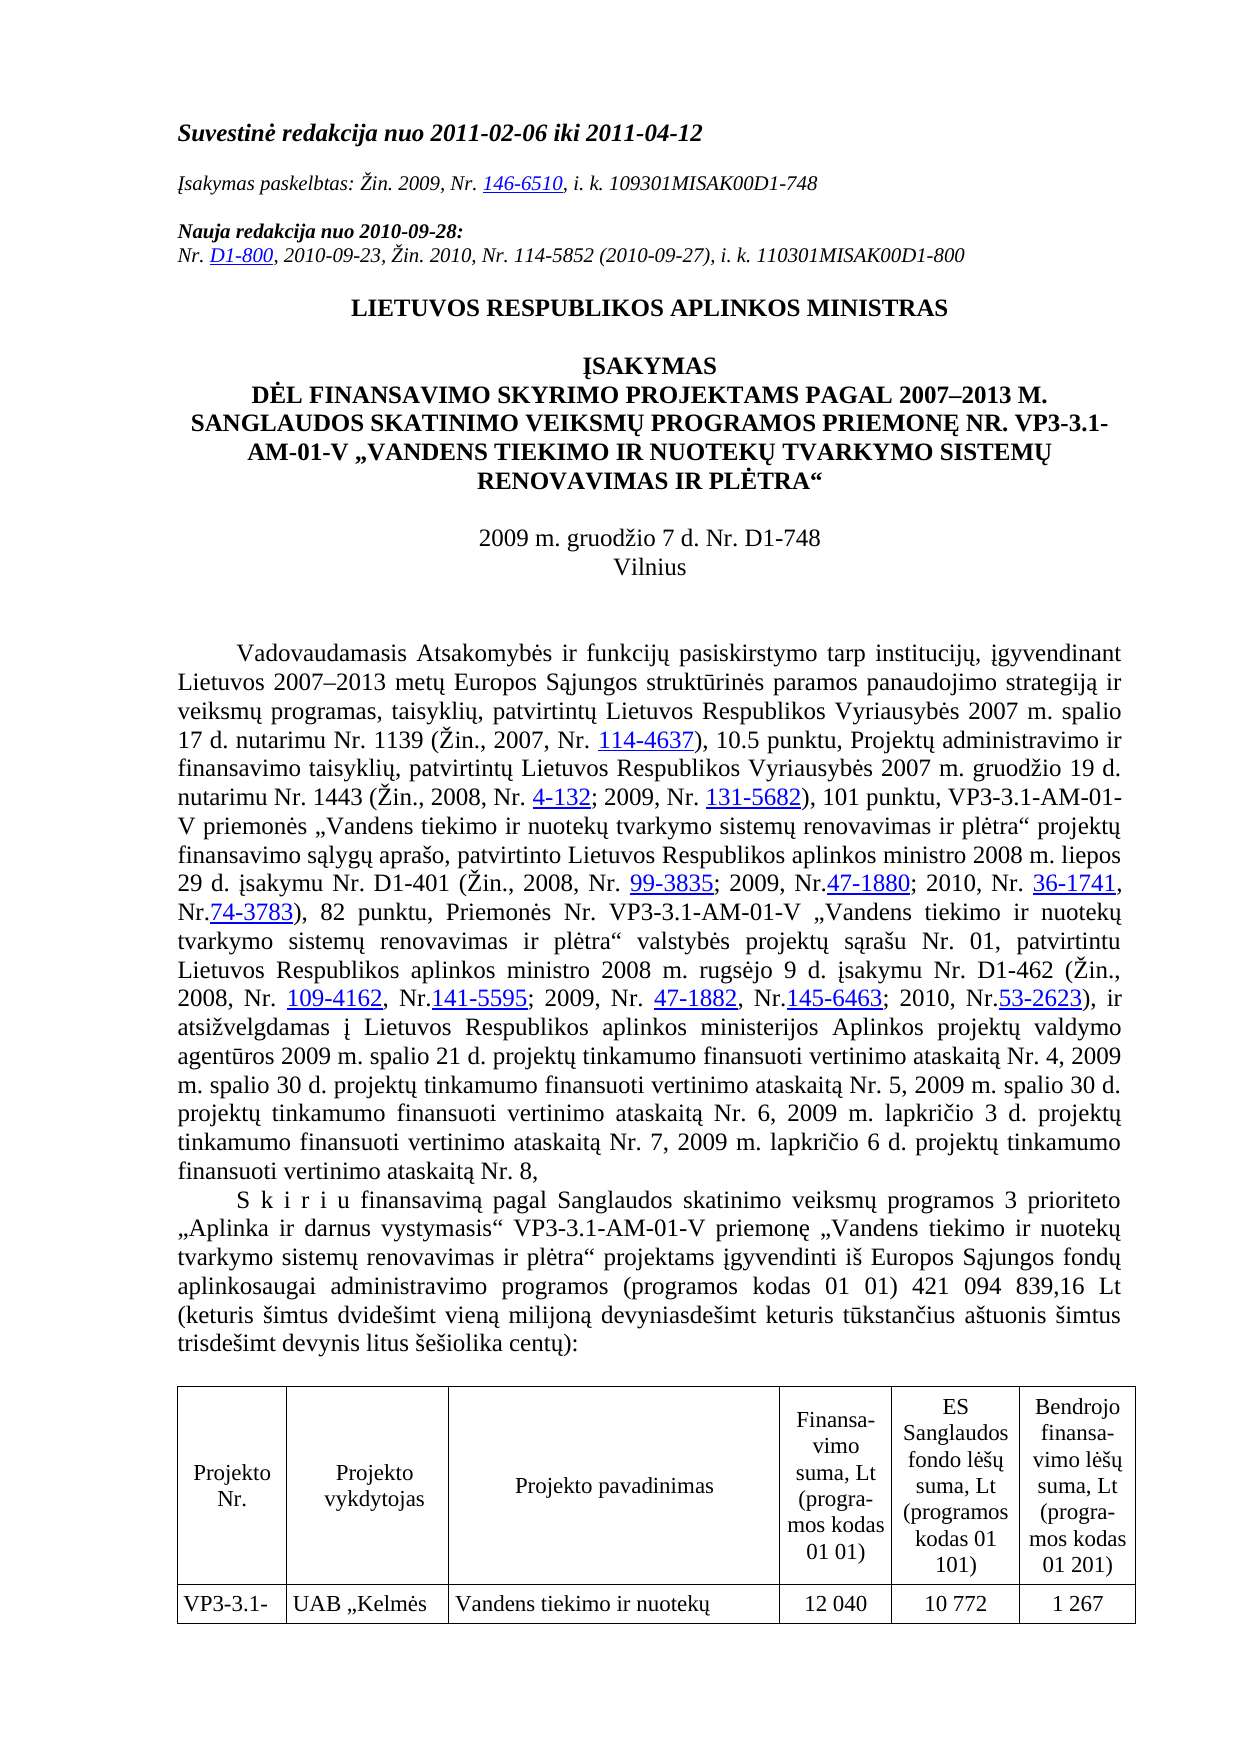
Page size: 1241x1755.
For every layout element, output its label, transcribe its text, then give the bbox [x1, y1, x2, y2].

table_header Projekto Nr. [178, 1387, 286, 1583]
table_header Projekto vykdytojas [287, 1387, 448, 1583]
table_header Projekto pavadinimas [449, 1387, 779, 1583]
table_cell Vandens tiekimo ir nuotekų [449, 1585, 779, 1623]
table_cell 10 772 [892, 1585, 1019, 1623]
text Vadovaudamasis Atsakomybės ir funkcijų pasiskirstymo tarp institucijų, įgyvendinant Lietuvos 2007–2013 metų Europos Sąjungos struktūrinės paramos panaudojimo strategiją ir veiksmų programas, taisyklių, patvirtintų Lietuvos Respublikos Vyriausybės 2007 m. spalio 17 d. nutarimu Nr. 1139 (Žin., 2007, Nr. 114-4637), 10.5 punktu, Projektų administravimo ir finansavimo taisyklių, patvirtintų Lietuvos Respublikos Vyriausybės 2007 m. gruodžio 19 d. nutarimu Nr. 1443 (Žin., 2008, Nr. 4-132; 2009, Nr. 131-5682), 101 punktu, VP3-3.1-AM-01-V priemonės „Vandens tiekimo ir nuotekų tvarkymo sistemų renovavimas ir plėtra“ projektų finansavimo sąlygų aprašo, patvirtinto Lietuvos Respublikos aplinkos ministro 2008 m. liepos 29 d. įsakymu Nr. D1-401 (Žin., 2008, Nr. 99-3835; 2009, Nr.47-1880; 2010, Nr. 36-1741, Nr.74-3783), 82 punktu, Priemonės Nr. VP3-3.1-AM-01-V „Vandens tiekimo ir nuotekų tvarkymo sistemų renovavimas ir plėtra“ valstybės projektų sąrašu Nr. 01, patvirtintu Lietuvos Respublikos aplinkos ministro 2008 m. rugsėjo 9 d. įsakymu Nr. D1-462 (Žin., 2008, Nr. 109-4162, Nr.141-5595; 2009, Nr. 47-1882, Nr.145-6463; 2010, Nr.53-2623), ir atsižvelgdamas į Lietuvos Respublikos aplinkos ministerijos Aplinkos projektų valdymo agentūros 2009 m. spalio 21 d. projektų tinkamumo finansuoti vertinimo ataskaitą Nr. 4, 2009 m. spalio 30 d. projektų tinkamumo finansuoti vertinimo ataskaitą Nr. 5, 2009 m. spalio 30 d. projektų tinkamumo finansuoti vertinimo ataskaitą Nr. 6, 2009 m. lapkričio 3 d. projektų tinkamumo finansuoti vertinimo ataskaitą Nr. 7, 2009 m. lapkričio 6 d. projektų tinkamumo finansuoti vertinimo ataskaitą Nr. 8, [177, 638, 1122, 1185]
table_cell 1 267 [1020, 1585, 1135, 1623]
table_cell 12 040 [780, 1585, 891, 1623]
text Įsakymas paskelbtas: Žin. 2009, Nr. 146-6510, i. k. 109301MISAK00D1-748 [177, 171, 1122, 195]
text ĮSAKYMAS [177, 351, 1122, 380]
text Suvestinė redakcija nuo 2011-02-06 iki 2011-04-12 [177, 118, 1122, 147]
text LIETUVOS RESPUBLIKOS APLINKOS MINISTRAS [177, 293, 1122, 322]
text S k i r i u finansavimą pagal Sanglaudos skatinimo veiksmų programos 3 prioriteto „Aplinka ir darnus vystymasis“ VP3-3.1-AM-01-V priemonę „Vandens tiekimo ir nuotekų tvarkymo sistemų renovavimas ir plėtra“ projektams įgyvendinti iš Europos Sąjungos fondų aplinkosaugai administravimo programos (programos kodas 01 01) 421 094 839,16 Lt (keturis šimtus dvidešimt vieną milijoną devyniasdešimt keturis tūkstančius aštuonis šimtus trisdešimt devynis litus šešiolika centų): [177, 1185, 1122, 1357]
table_header Bendrojo finansa-vimo lėšų suma, Lt (progra-mos kodas 01 201) [1020, 1387, 1135, 1583]
table_header ES Sanglaudos fondo lėšų suma, Lt (programos kodas 01 101) [892, 1387, 1019, 1583]
table_header Finansa-vimo suma, Lt (progra-mos kodas 01 01) [780, 1387, 891, 1583]
table_cell VP3-3.1- [178, 1585, 286, 1623]
table_cell UAB „Kelmės [287, 1585, 448, 1623]
text 2009 m. gruodžio 7 d. Nr. D1-748 [177, 523, 1122, 552]
text Vilnius [177, 552, 1122, 581]
text Nauja redakcija nuo 2010-09-28: [177, 219, 1122, 243]
text Nr. D1-800, 2010-09-23, Žin. 2010, Nr. 114-5852 (2010-09-27), i. k. 110301MISAK00D1-800 [177, 243, 1122, 267]
text DĖL FINANSAVIMO SKYRIMO PROJEKTAMS PAGAL 2007–2013 M. SANGLAUDOS SKATINIMO VEIKSMŲ PROGRAMOS PRIEMONĘ Nr. VP3-3.1-AM-01-V „VANDENS TIEKIMO IR NUOTEKŲ TVARKYMO SISTEMŲ RENOVAVIMAS IR PLĖTRA“ [177, 380, 1122, 495]
